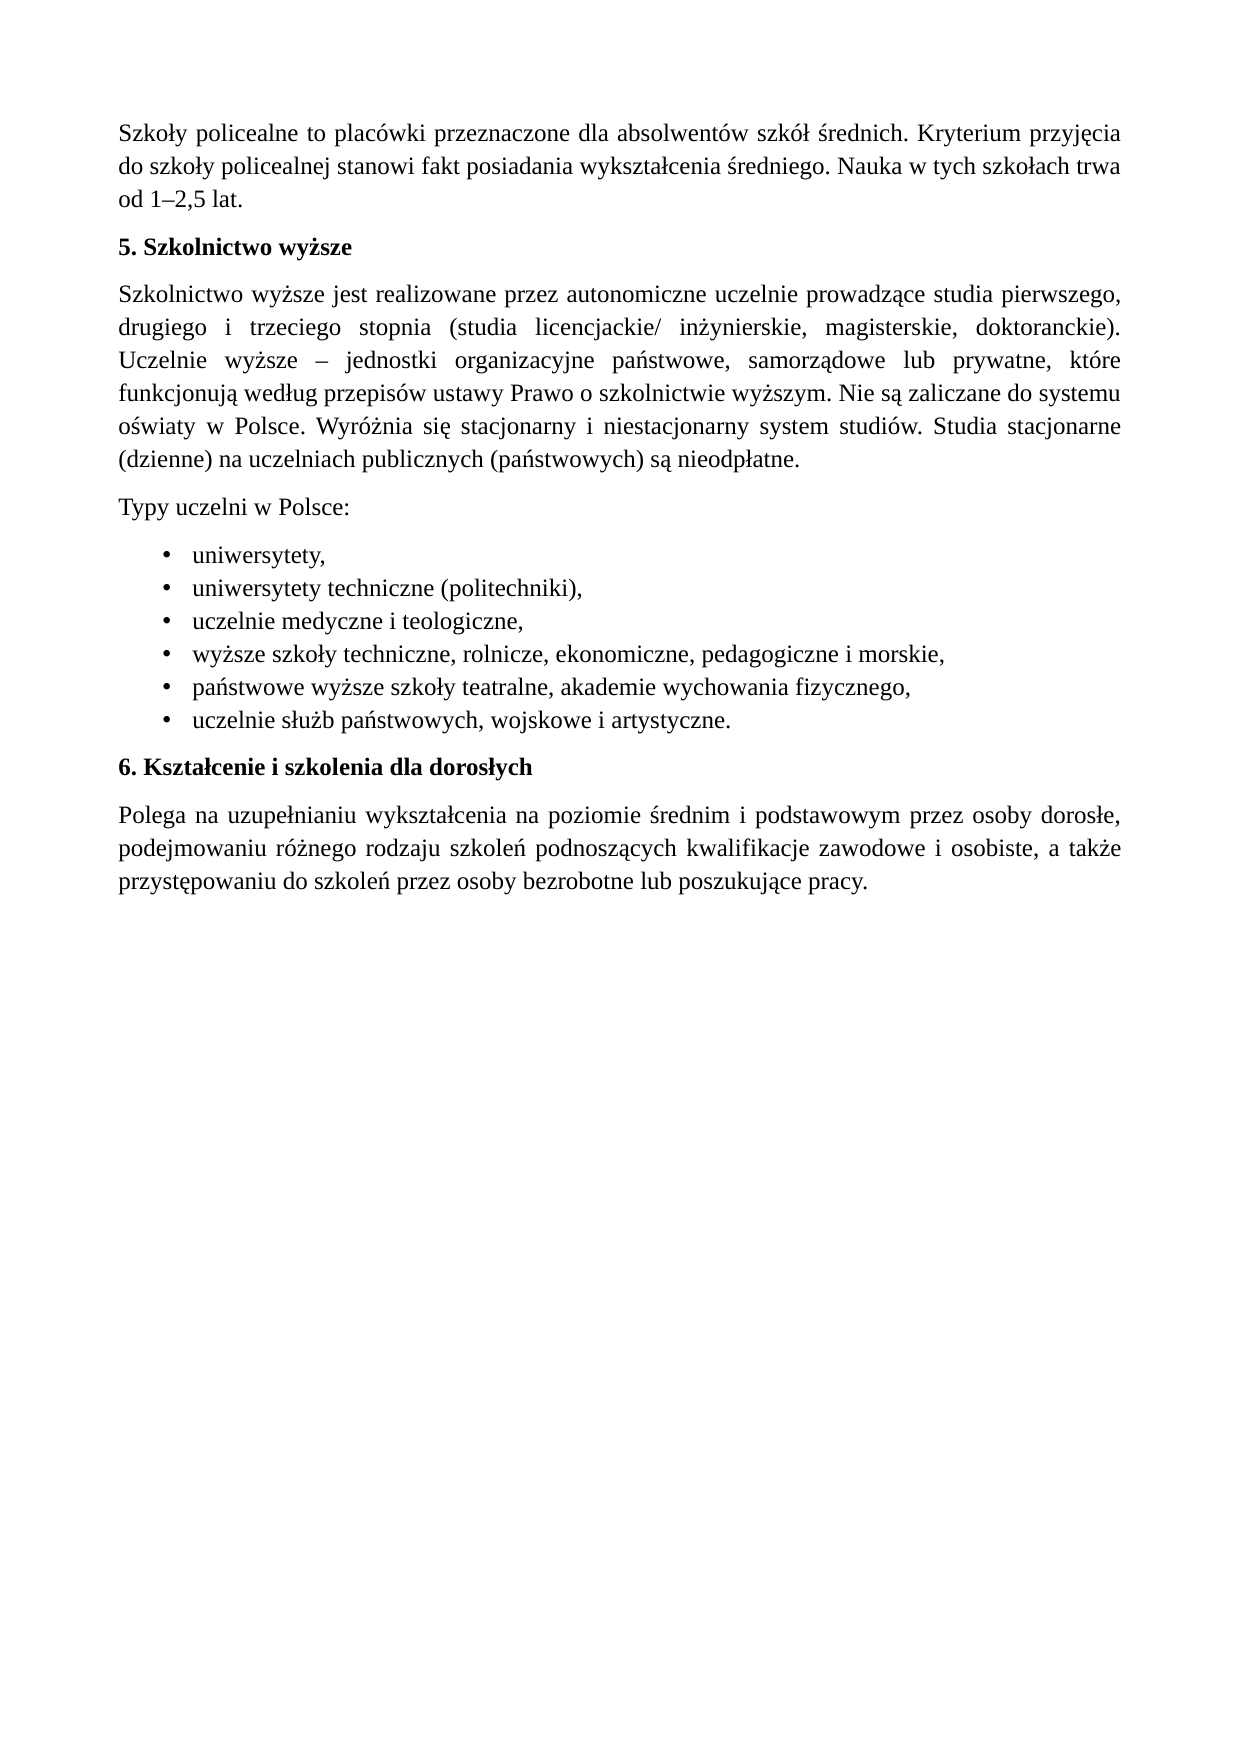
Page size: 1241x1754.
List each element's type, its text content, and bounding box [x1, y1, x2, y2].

list uniwersytety, [162, 540, 1122, 568]
list uczelnie medyczne i teologiczne, [162, 606, 1122, 634]
list państwowe wyższe szkoły teatralne, akademie wychowania fizycznego, [162, 672, 1122, 701]
text Szkolnictwo wyższe jest realizowane przez autonomiczne uczelnie prowadzące studia pierwszego, drugiego i trzeciego stopnia (studia licencjackie/ inżynierskie, magisterskie, doktoranckie). Uczelnie wyższe – jednostki organizacyjne państwowe, samorządowe lub prywatne, które funkcjonują według przepisów ustawy Prawo o szkolnictwie wyższym. Nie są zaliczane do systemu oświaty w Polsce. Wyróżnia się stacjonarny i niestacjonarny system studiów. Studia stacjonarne (dzienne) na uczelniach publicznych (państwowych) są nieodpłatne. [118, 279, 1122, 473]
list uniwersytety techniczne (politechniki), [162, 573, 1122, 601]
text 5. Szkolnictwo wyższe [118, 232, 1122, 261]
list wyższe szkoły techniczne, rolnicze, ekonomiczne, pedagogiczne i morskie, [162, 639, 1122, 667]
text Szkoły policealne to placówki przeznaczone dla absolwentów szkół średnich. Kryterium przyjęcia do szkoły policealnej stanowi fakt posiadania wykształcenia średniego. Nauka w tych szkołach trwa od 1–2,5 lat. [118, 118, 1122, 213]
list uczelnie służb państwowych, wojskowe i artystyczne. [162, 705, 1122, 733]
text Typy uczelni w Polsce: [118, 492, 1122, 521]
text 6. Kształcenie i szkolenia dla dorosłych [118, 752, 1122, 781]
text Polega na uzupełnianiu wykształcenia na poziomie średnim i podstawowym przez osoby dorosłe, podejmowaniu różnego rodzaju szkoleń podnoszących kwalifikacje zawodowe i osobiste, a także przystępowaniu do szkoleń przez osoby bezrobotne lub poszukujące pracy. [118, 800, 1122, 895]
